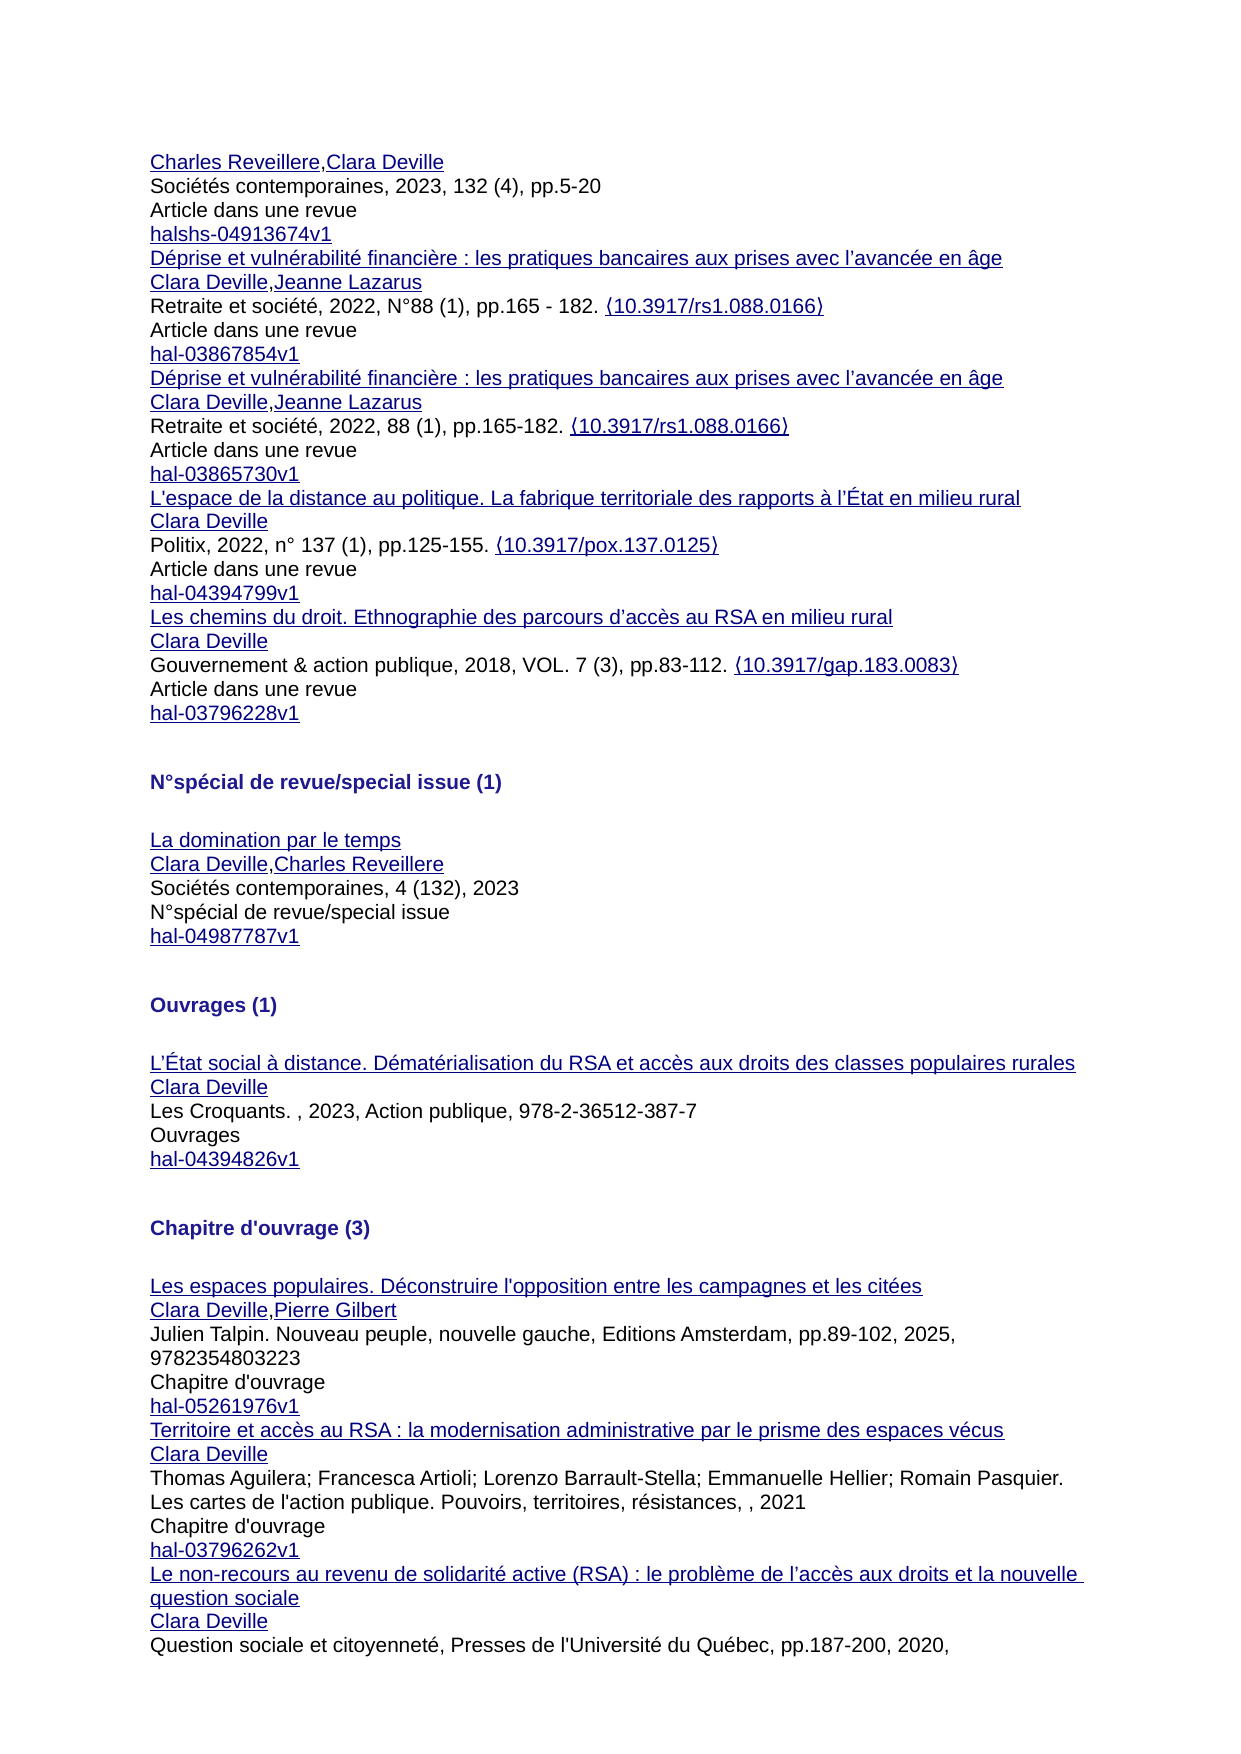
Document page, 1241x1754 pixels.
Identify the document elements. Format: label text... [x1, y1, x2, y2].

table_cell Les chemins du droit. Ethnographie des parcours d’accès au RSA en milieu rural Clara Deville Gouvernement & action publique, 2018, VOL. 7 (3), pp.83-112. ⟨10.3917/gap.183.0083⟩ Article dans une revue hal-03796228v1 [150, 605, 1090, 725]
table_header Les espaces populaires. Déconstruire l'opposition entre les campagnes et les citées Clara Deville,Pierre Gilbert Julien Talpin. Nouveau peuple, nouvelle gauche, Editions Amsterdam, pp.89-102, 2025, 9782354803223 Chapitre d'ouvrage hal-05261976v1 [150, 1274, 1090, 1418]
table_header La domination par le temps Clara Deville,Charles Reveillere Sociétés contemporaines, 4 (132), 2023 N°spécial de revue/special issue hal-04987787v1 [150, 828, 1090, 948]
subtitle Ouvrages (1) [150, 993, 1090, 1017]
table_cell Charles Reveillere,Clara Deville Sociétés contemporaines, 2023, 132 (4), pp.5-20 Article dans une revue halshs-04913674v1 [150, 150, 1090, 246]
table_cell Déprise et vulnérabilité financière : les pratiques bancaires aux prises avec l’avancée en âge Clara Deville,Jeanne Lazarus Retraite et société, 2022, 88 (1), pp.165-182. ⟨10.3917/rs1.088.0166⟩ Article dans une revue hal-03865730v1 [150, 366, 1090, 485]
table_cell L'espace de la distance au politique. La fabrique territoriale des rapports à l’État en milieu rural Clara Deville Politix, 2022, n° 137 (1), pp.125-155. ⟨10.3917/pox.137.0125⟩ Article dans une revue hal-04394799v1 [150, 485, 1090, 605]
table_cell Le non-recours au revenu de solidarité active (RSA) : le problème de l’accès aux droits et la nouvelle question sociale Clara Deville Question sociale et citoyenneté, Presses de l'Université du Québec, pp.187-200, 2020, [150, 1561, 1090, 1657]
table_cell Territoire et accès au RSA : la modernisation administrative par le prisme des espaces vécus Clara Deville Thomas Aguilera; Francesca Artioli; Lorenzo Barrault-Stella; Emmanuelle Hellier; Romain Pasquier. Les cartes de l'action publique. Pouvoirs, territoires, résistances, , 2021 Chapitre d'ouvrage hal-03796262v1 [150, 1418, 1090, 1561]
subtitle Chapitre d'ouvrage (3) [150, 1216, 1090, 1239]
table_cell Déprise et vulnérabilité financière : les pratiques bancaires aux prises avec l’avancée en âge Clara Deville,Jeanne Lazarus Retraite et société, 2022, N°88 (1), pp.165 - 182. ⟨10.3917/rs1.088.0166⟩ Article dans une revue hal-03867854v1 [150, 246, 1090, 366]
subtitle N°spécial de revue/special issue (1) [150, 770, 1090, 794]
table_header L’État social à distance. Dématérialisation du RSA et accès aux droits des classes populaires rurales Clara Deville Les Croquants. , 2023, Action publique, 978-2-36512-387-7 Ouvrages hal-04394826v1 [150, 1051, 1090, 1171]
